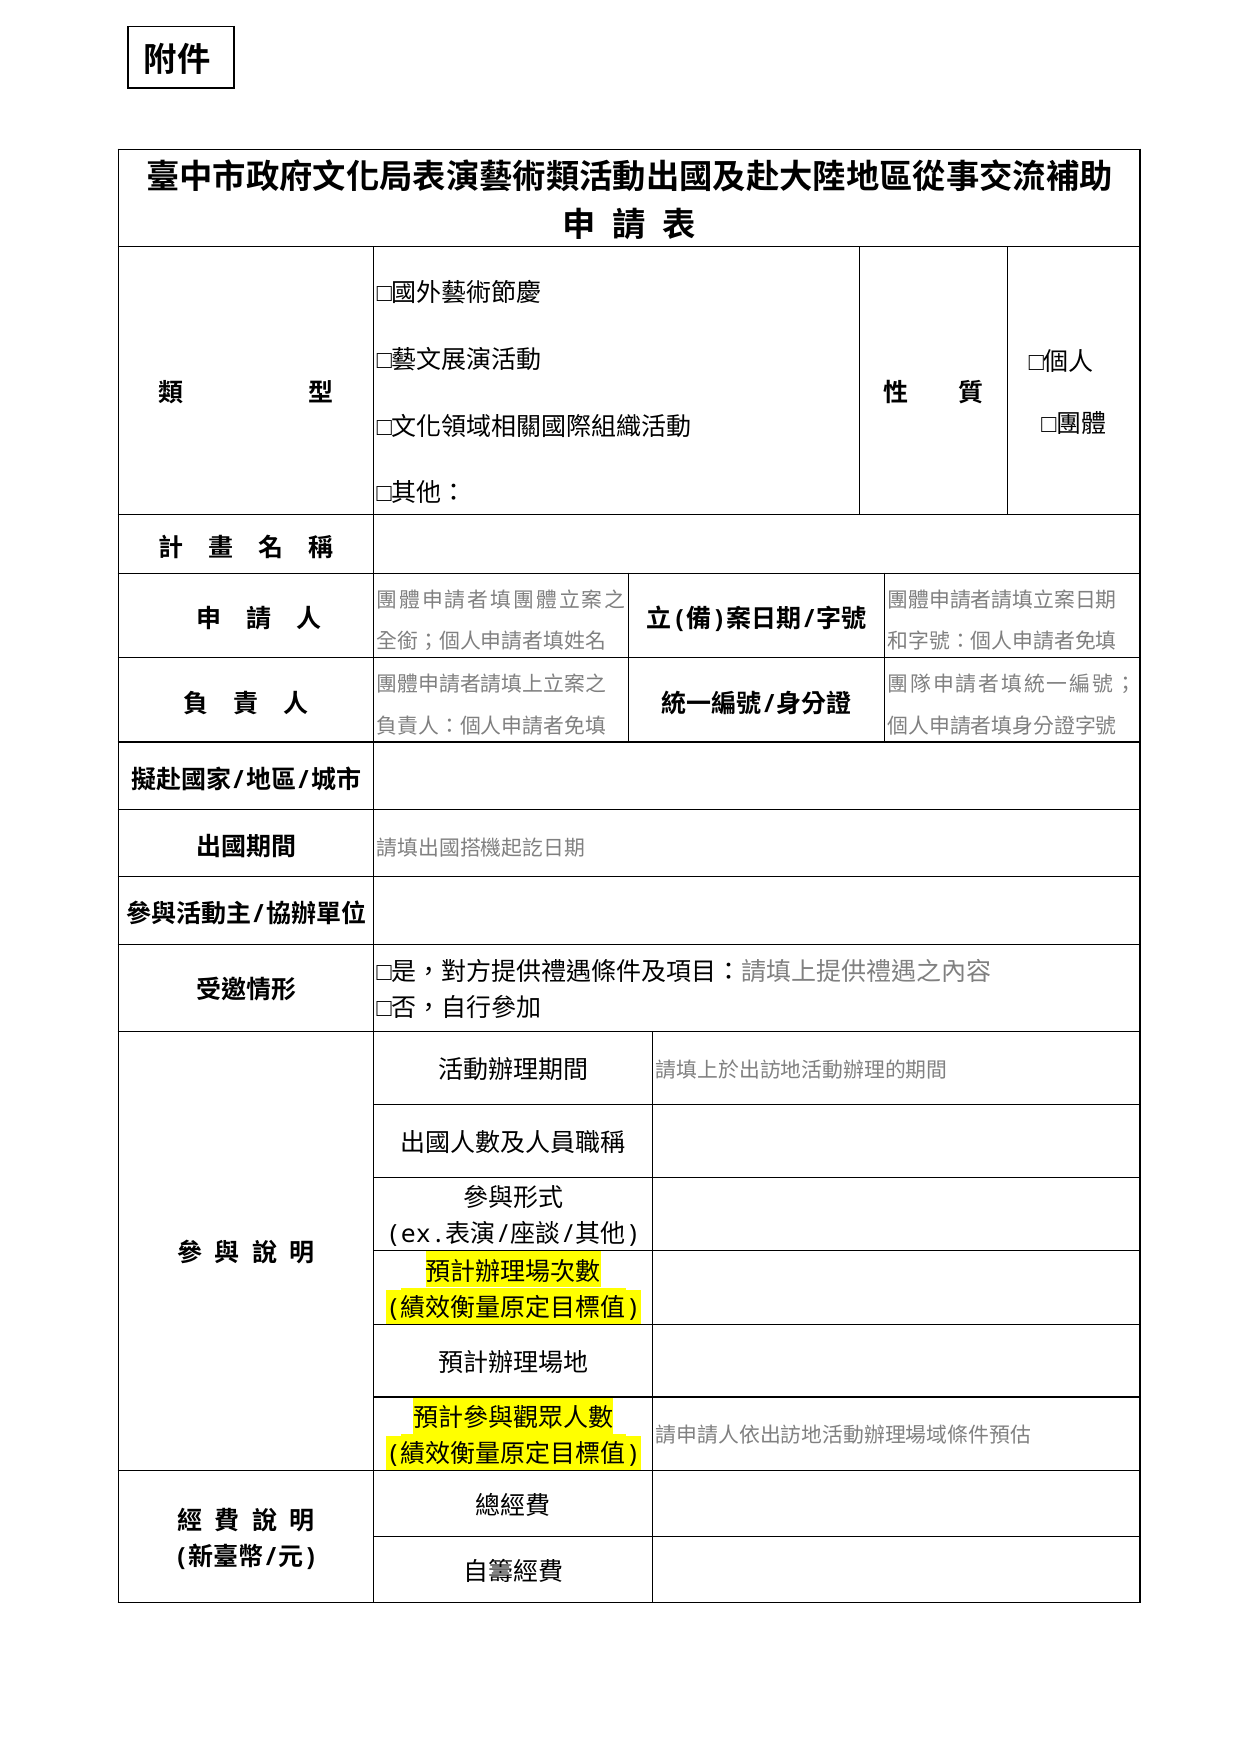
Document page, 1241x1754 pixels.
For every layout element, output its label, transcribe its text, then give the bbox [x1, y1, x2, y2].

table_cell 請申請人依出訪地活動辦理場域條件預估 [653, 1398, 1139, 1470]
table_cell [653, 1471, 1139, 1536]
table_header 臺中市政府文化局表演藝術類活動出國及赴大陸地區從事交流補助 申 請 表 [119, 150, 1139, 246]
table_cell 預計參與觀眾人數 (績效衡量原定目標值) [374, 1398, 652, 1470]
table_cell 團隊申請者填統一編號；個人申請者填身分證字號 [885, 658, 1139, 741]
table_cell □是，對方提供禮遇條件及項目：請填上提供禮遇之內容 □否，自行參加 [374, 945, 1139, 1031]
table_cell 請填出國搭機起訖日期 [374, 810, 1139, 876]
table_cell 團體申請者請填上立案之負責人：個人申請者免填 [374, 658, 628, 741]
table_cell [653, 1325, 1139, 1396]
table_cell 預計辦理場地 [374, 1325, 652, 1396]
table_cell 請填上於出訪地活動辦理的期間 [653, 1032, 1139, 1104]
table_cell 出國人數及人員職稱 [374, 1105, 652, 1177]
table_cell [653, 1105, 1139, 1177]
table_cell 出國期間 [119, 810, 373, 876]
table_cell 經 費 說 明 (新臺幣/元) [119, 1471, 373, 1602]
table_cell 負 責 人 [119, 658, 373, 741]
table_cell 類 型 [119, 247, 373, 514]
table_cell 預計辦理場次數 (績效衡量原定目標值) [374, 1251, 652, 1324]
table_cell 總經費 [374, 1471, 652, 1536]
table_cell [653, 1537, 1139, 1602]
table_cell 擬赴國家/地區/城市 [119, 743, 373, 809]
table_cell [374, 743, 1139, 809]
table_cell 參與活動主/協辦單位 [119, 877, 373, 944]
table_header 臺中市政府文化局表演藝術類活動出國及赴大陸地區從事交流補助 申 請 表 [129, 27, 233, 87]
table_cell 計 畫 名 稱 [119, 515, 373, 573]
table_cell □個人 □團體 [1008, 247, 1139, 514]
table_cell 性 質 [860, 247, 1007, 514]
table_cell 自籌經費 [374, 1537, 652, 1602]
table_cell 申 請 人 [119, 574, 373, 657]
table_cell [374, 515, 1139, 573]
table_cell □國外藝術節慶 □藝文展演活動 □文化領域相關國際組織活動 □其他： [374, 247, 859, 514]
table_cell 統一編號/身分證 [629, 658, 884, 741]
table_cell [374, 877, 1139, 944]
table_cell 團體申請者請填立案日期和字號：個人申請者免填 [885, 574, 1139, 657]
table_cell [653, 1178, 1139, 1250]
table_cell [653, 1251, 1139, 1324]
table_cell 參 與 說 明 [119, 1032, 373, 1470]
table_cell 活動辦理期間 [374, 1032, 652, 1104]
table_cell 受邀情形 [119, 945, 373, 1031]
table_cell 立(備)案日期/字號 [629, 574, 884, 657]
table_cell 參與形式 (ex.表演/座談/其他) [374, 1178, 652, 1250]
table_cell 團體申請者填團體立案之全銜；個人申請者填姓名 [374, 574, 628, 657]
